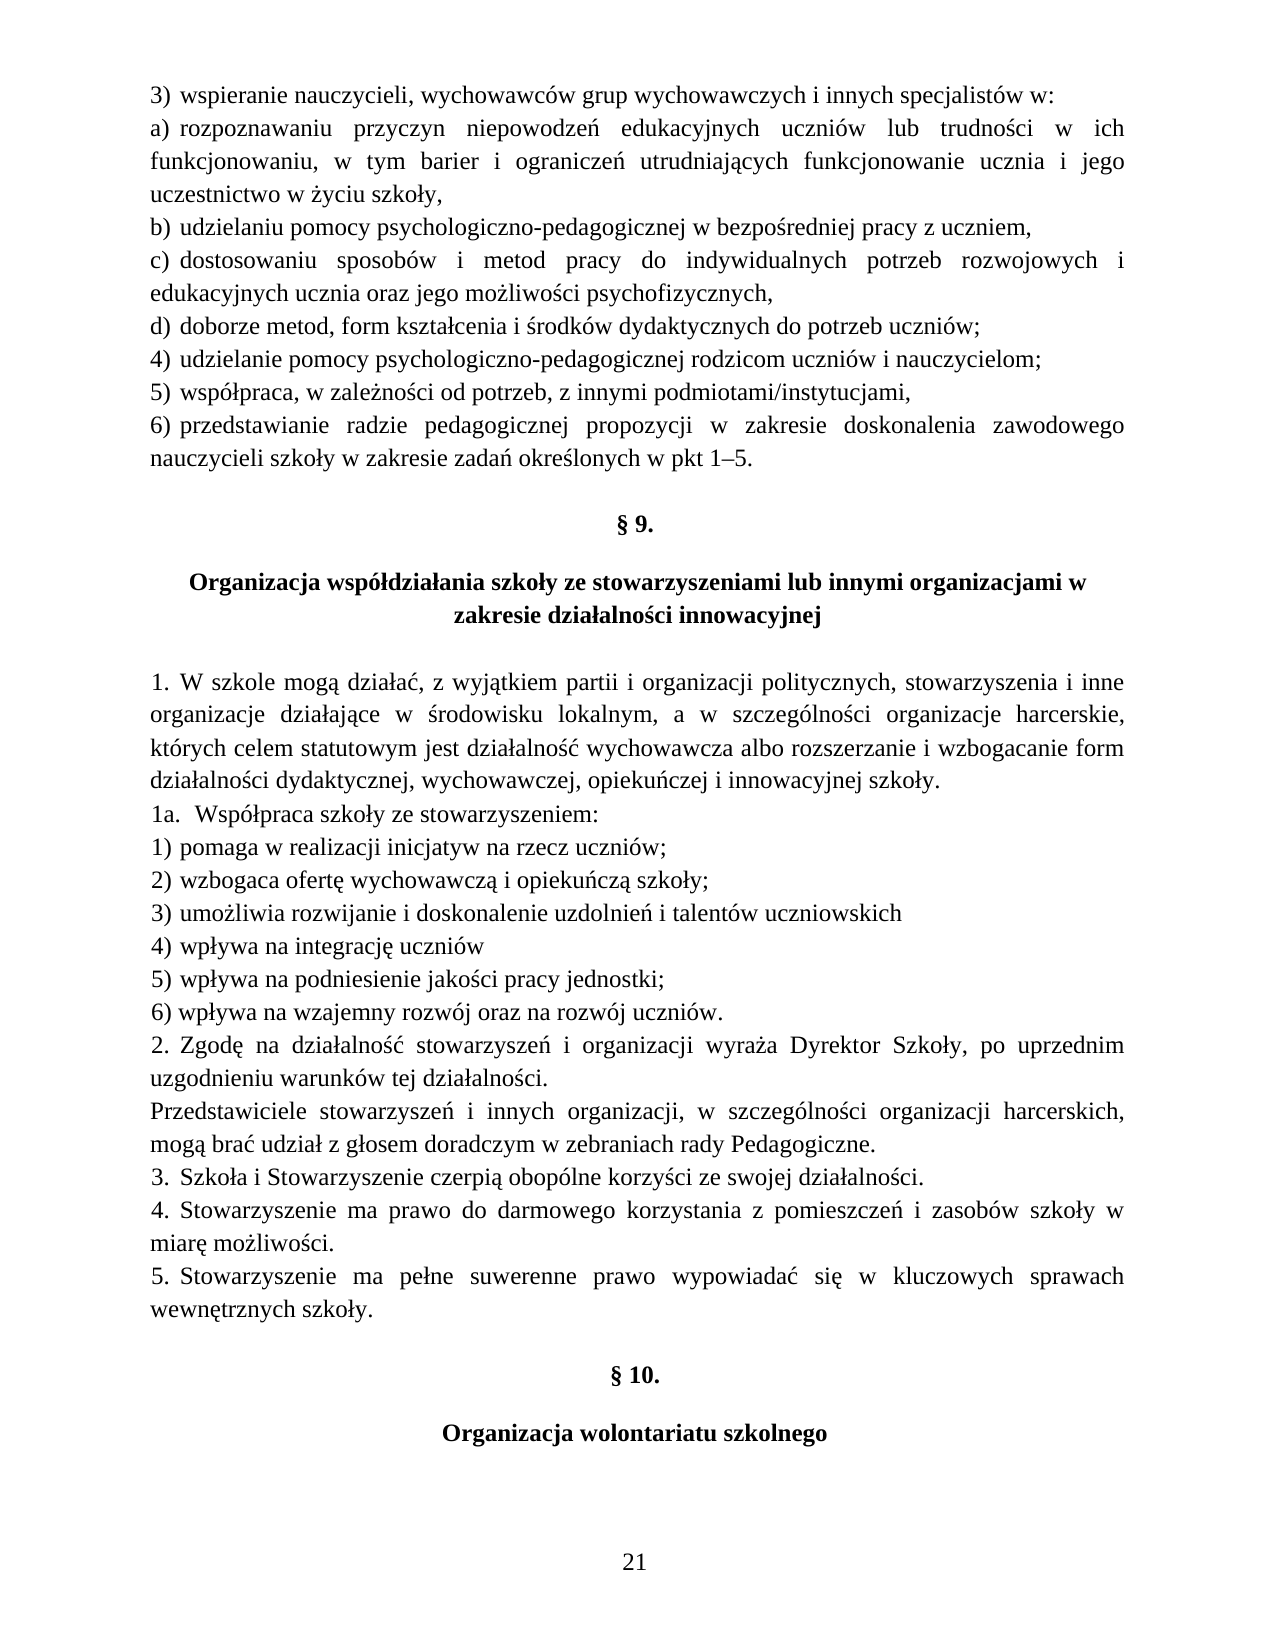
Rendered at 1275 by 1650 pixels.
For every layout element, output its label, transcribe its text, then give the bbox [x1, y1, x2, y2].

text 4) udzielanie pomocy psychologiczno-pedagogicznej rodzicom uczniów i nauczycielom; [150, 344, 1126, 373]
text 5) współpraca, w zależności od potrzeb, z innymi podmiotami/instytucjami, [150, 377, 1126, 406]
text 3) wspieranie nauczycieli, wychowawców grup wychowawczych i innych specjalistów w: [150, 80, 1126, 109]
text 4) wpływa na integrację uczniów [151, 931, 1126, 959]
text d) doborze metod, form kształcenia i środków dydaktycznych do potrzeb uczniów; [150, 311, 1126, 340]
text § 10. [150, 1360, 1126, 1389]
text a) rozpoznawaniu przyczyn niepowodzeń edukacyjnych uczniów lub trudności w ich funkcjonowaniu, w tym barier i ograniczeń utrudniających funkcjonowanie ucznia i jego uczestnictwo w życiu szkoły, [150, 113, 1126, 208]
text 5) wpływa na podniesienie jakości pracy jednostki; [151, 964, 1126, 992]
text 1a. Współpraca szkoły ze stowarzyszeniem: [151, 799, 1126, 827]
list W szkole mogą działać, z wyjątkiem partii i organizacji politycznych, stowarzyszenia i inne organizacje działające w środowisku lokalnym, a w szczególności organizacje harcerskie, których celem statutowym jest działalność wychowawcza albo rozszerzanie i wzbogacanie form działalności dydaktycznej, wychowawczej, opiekuńczej i innowacyjnej szkoły. [150, 667, 1126, 794]
text 3) umożliwia rozwijanie i doskonalenie uzdolnień i talentów uczniowskich [151, 898, 1126, 926]
list Szkoła i Stowarzyszenie czerpią obopólne korzyści ze swojej działalności. [150, 1162, 1126, 1191]
text c) dostosowaniu sposobów i metod pracy do indywidualnych potrzeb rozwojowych i edukacyjnych ucznia oraz jego możliwości psychofizycznych, [150, 245, 1126, 307]
subtitle Organizacja wolontariatu szkolnego [150, 1418, 1126, 1447]
text 6) przedstawianie radzie pedagogicznej propozycji w zakresie doskonalenia zawodowego nauczycieli szkoły w zakresie zadań określonych w pkt 1–5. [150, 410, 1126, 472]
text 1) pomaga w realizacji inicjatyw na rzecz uczniów; [151, 832, 1126, 860]
list Stowarzyszenie ma pełne suwerenne prawo wypowiadać się w kluczowych sprawach wewnętrznych szkoły. [150, 1261, 1126, 1323]
list Zgodę na działalność stowarzyszeń i organizacji wyraża Dyrektor Szkoły, po uprzednim uzgodnieniu warunków tej działalności. [150, 1030, 1126, 1092]
list Stowarzyszenie ma prawo do darmowego korzystania z pomieszczeń i zasobów szkoły w miarę możliwości. [150, 1195, 1126, 1257]
text b) udzielaniu pomocy psychologiczno-pedagogicznej w bezpośredniej pracy z uczniem, [150, 212, 1126, 241]
text 2) wzbogaca ofertę wychowawczą i opiekuńczą szkoły; [151, 865, 1126, 893]
subtitle Organizacja współdziałania szkoły ze stowarzyszeniami lub innymi organizacjami w zakresie działalności innowacyjnej [150, 567, 1126, 629]
text § 9. [150, 509, 1126, 538]
text 6) wpływa na wzajemny rozwój oraz na rozwój uczniów. [151, 997, 1126, 1026]
text Przedstawiciele stowarzyszeń i innych organizacji, w szczególności organizacji harcerskich, mogą brać udział z głosem doradczym w zebraniach rady Pedagogiczne. [150, 1096, 1126, 1158]
